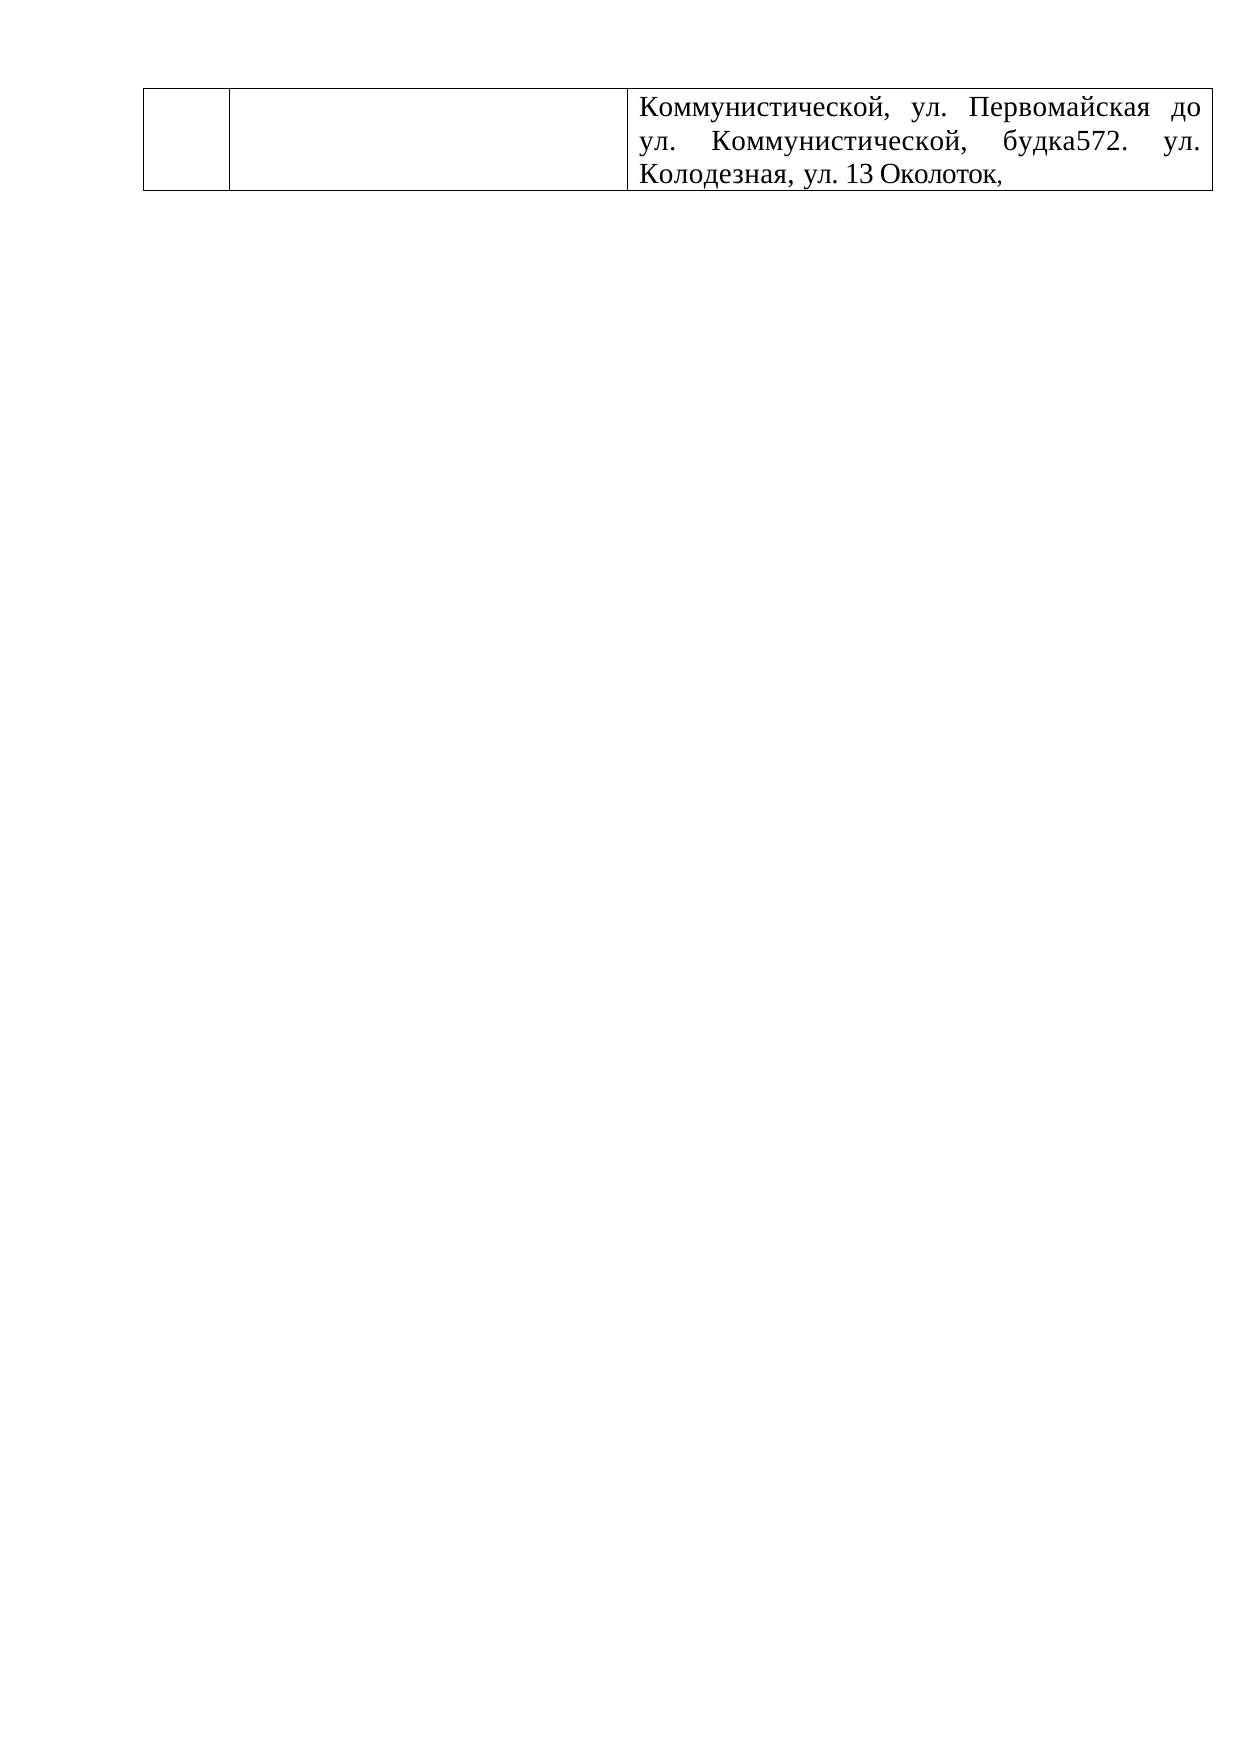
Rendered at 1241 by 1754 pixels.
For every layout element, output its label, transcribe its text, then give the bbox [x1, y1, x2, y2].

table_cell [230, 89, 627, 190]
table_cell [144, 89, 229, 190]
table_cell Коммунистической, ул. Первомайская до ул. Коммунистической, будка572. ул. Колодезная, ул. 13 Околоток, [628, 89, 1212, 190]
